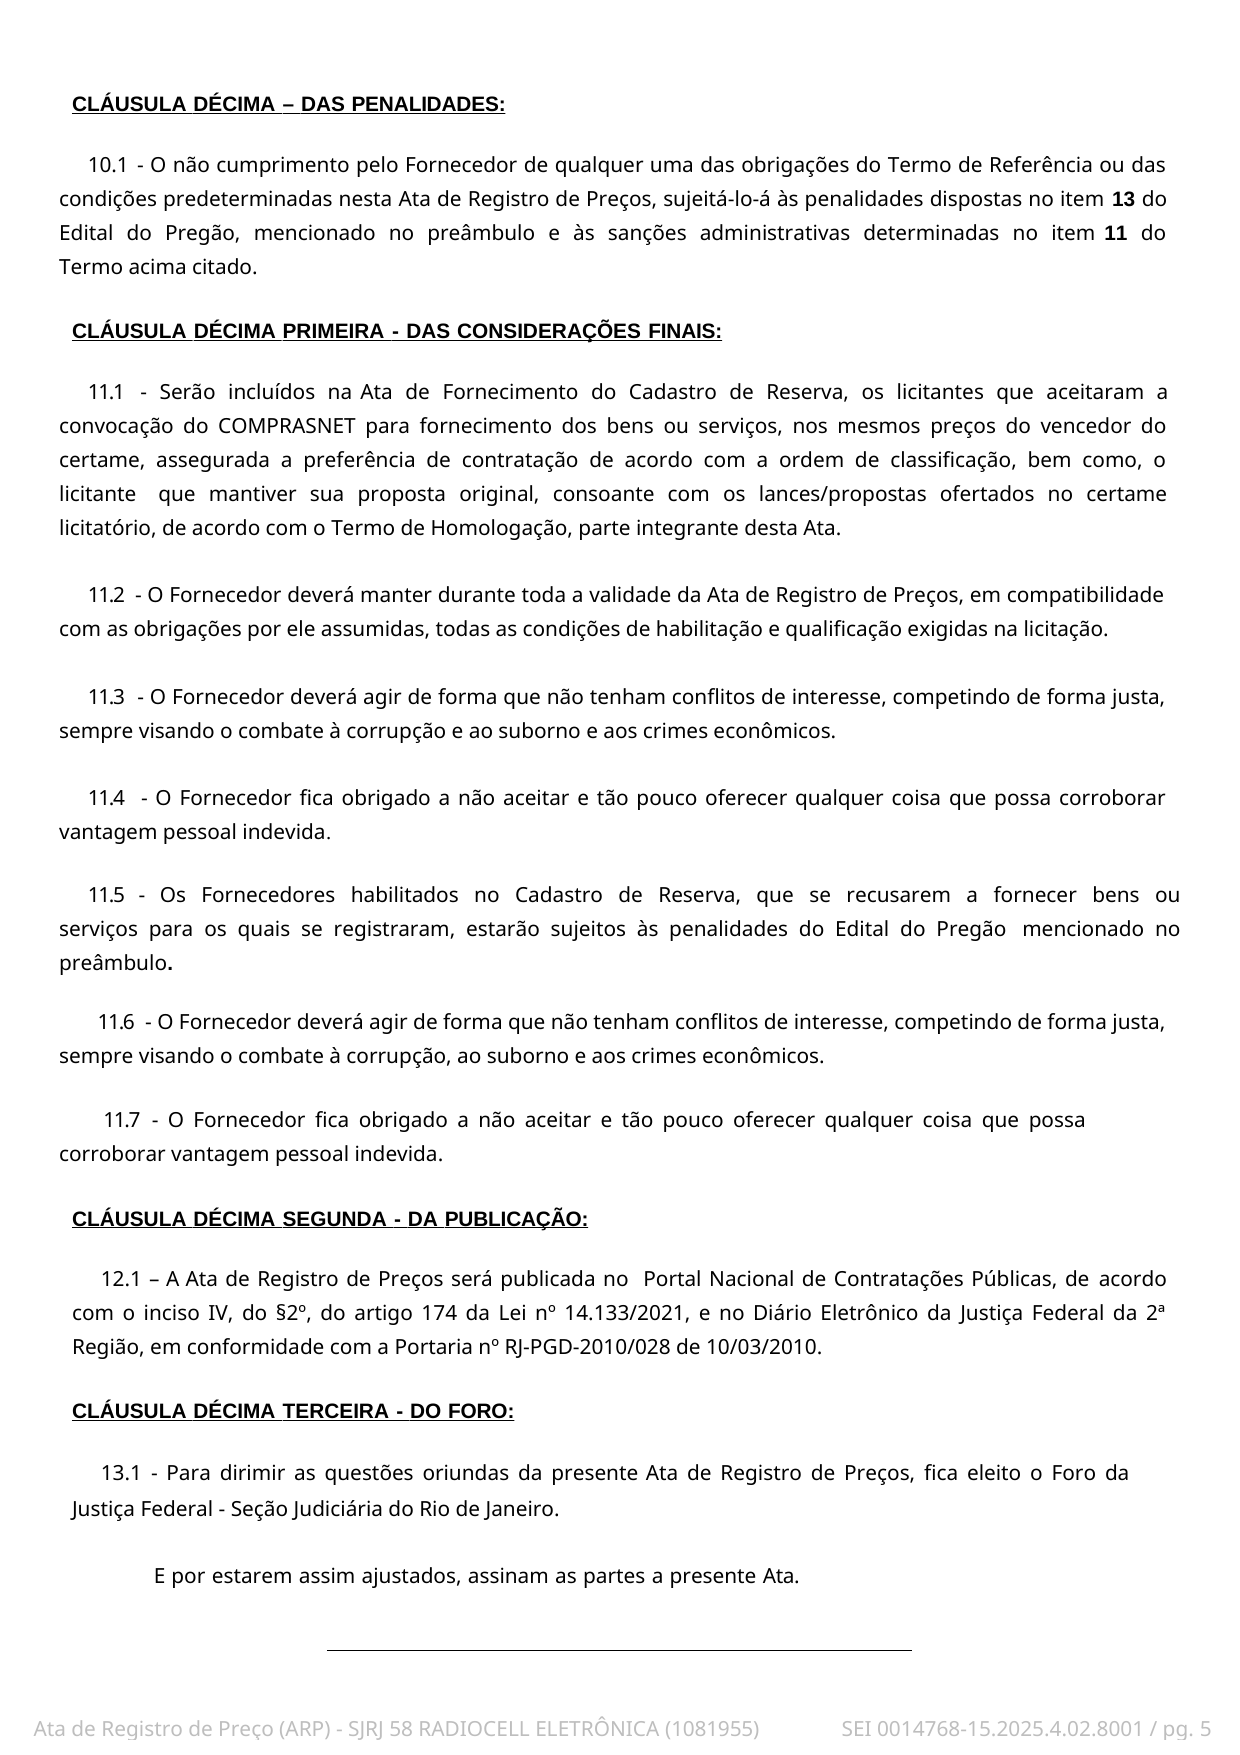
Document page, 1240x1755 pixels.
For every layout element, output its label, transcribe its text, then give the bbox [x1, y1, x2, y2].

list - O Fornecedor deverá manter durante toda a validade da Ata de Registro de Preços, em compatibilidade com as obrigações por ele assumidas, todas as condições de habilitação e qualificação exigidas na licitação. [59, 581, 1165, 643]
list - O Fornecedor deverá agir de forma que não tenham conflitos de interesse, competindo de forma justa, sempre visando o combate à corrupção e ao suborno e aos crimes econômicos. [59, 682, 1167, 744]
subtitle CLÁUSULA DÉCIMA SEGUNDA - DA PUBLICAÇÃO: [72, 1206, 1181, 1230]
list - Serão incluídos na Ata de Fornecimento do Cadastro de Reserva, os licitantes que aceitaram a convocação do COMPRASNET para fornecimento dos bens ou serviços, nos mesmos preços do vencedor do certame, assegurada a preferência de contratação de acordo com a ordem de classificação, bem como, o licitante que mantiver sua proposta original, consoante com os lances/propostas ofertados no certame licitatório, de acordo com o Termo de Homologação, parte integrante desta Ata. [59, 377, 1168, 542]
list - O Fornecedor deverá agir de forma que não tenham conflitos de interesse, competindo de forma justa, sempre visando o combate à corrupção, ao suborno e aos crimes econômicos. [59, 1007, 1167, 1070]
subtitle CLÁUSULA DÉCIMA TERCEIRA - DO FORO: [72, 1399, 1181, 1423]
subtitle CLÁUSULA DÉCIMA – DAS PENALIDADES: [72, 92, 1181, 116]
list - O Fornecedor fica obrigado a não aceitar e tão pouco oferecer qualquer coisa que possa corroborar vantagem pessoal indevida. [59, 783, 1168, 846]
list - O não cumprimento pelo Fornecedor de qualquer uma das obrigações do Termo de Referência ou das condições predeterminadas nesta Ata de Registro de Preços, sujeitá-lo-á às penalidades dispostas no item 13 do Edital do Pregão, mencionado no preâmbulo e às sanções administrativas determinadas no item 11 do Termo acima citado. [59, 150, 1167, 280]
list - O Fornecedor fica obrigado a não aceitar e tão pouco oferecer qualquer coisa que possa corroborar vantagem pessoal indevida. [59, 1105, 1166, 1167]
subtitle CLÁUSULA DÉCIMA PRIMEIRA - DAS CONSIDERAÇÕES FINAIS: [72, 319, 1181, 343]
text 13.1 - Para dirimir as questões oriundas da presente Ata de Registro de Preços, fica eleito o Foro da Justiça Federal - Seção Judiciária do Rio de Janeiro. [72, 1458, 1181, 1522]
list - Os Fornecedores habilitados no Cadastro de Reserva, que se recusarem a fornecer bens ou serviços para os quais se registraram, estarão sujeitos às penalidades do Edital do Pregão mencionado no preâmbulo. [59, 880, 1181, 977]
text 12.1 – A Ata de Registro de Preços será publicada no Portal Nacional de Contratações Públicas, de acordo com o inciso IV, do §2º, do artigo 174 da Lei nº 14.133/2021, e no Diário Eletrônico da Justiça Federal da 2ª Região, em conformidade com a Portaria nº RJ-PGD-2010/028 de 10/03/2010. [72, 1264, 1167, 1361]
text E por estarem assim ajustados, assinam as partes a presente Ata. [154, 1561, 1181, 1590]
